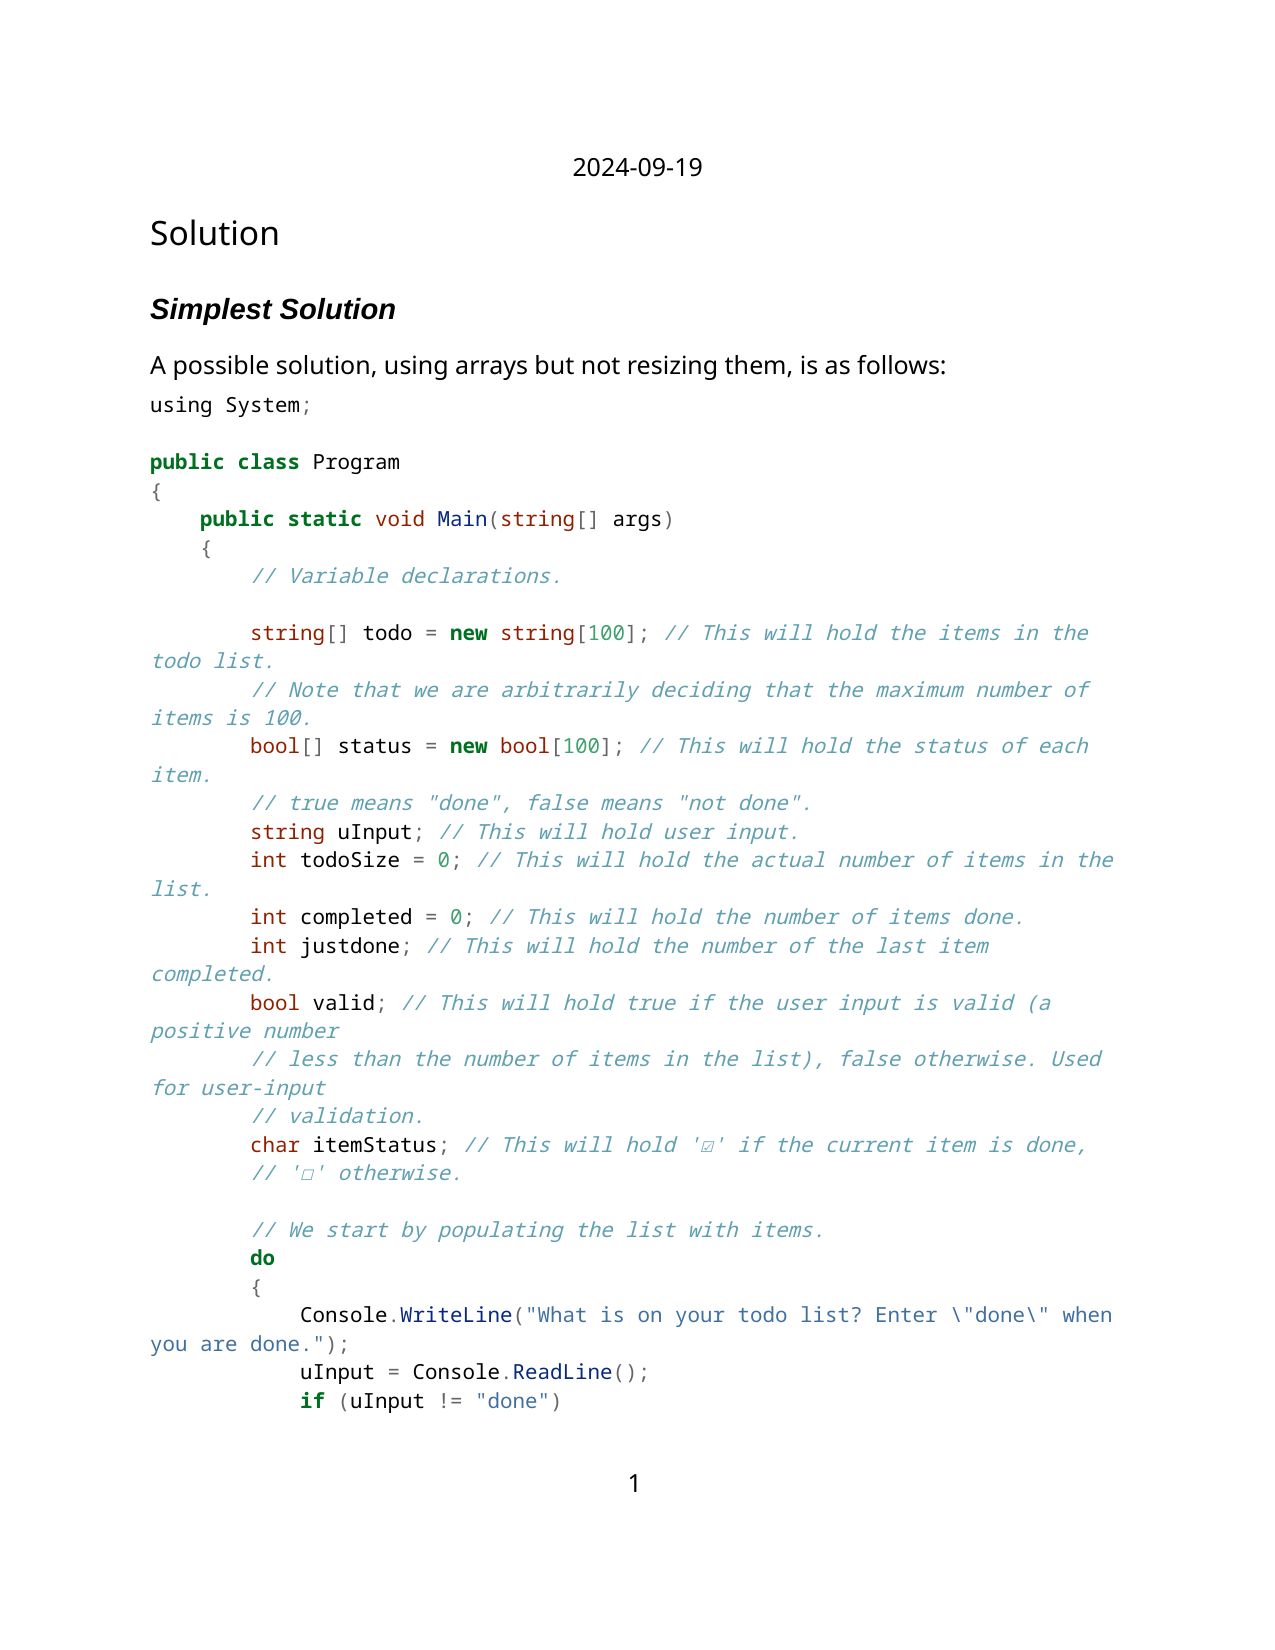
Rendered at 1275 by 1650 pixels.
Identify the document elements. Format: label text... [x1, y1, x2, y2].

text // Note that we are arbitrarily deciding that the maximum number of items is 100. [150, 675, 1125, 732]
text Console.WriteLine("What is on your todo list? Enter \"done\" when you are done."); [150, 1300, 1125, 1357]
text // Variable declarations. [150, 561, 1125, 589]
text // less than the number of items in the list), false otherwise. Used for user-input [150, 1044, 1125, 1101]
text bool valid; // This will hold true if the user input is valid (a positive number [150, 988, 1125, 1044]
text // true means "done", false means "not done". [150, 788, 1125, 817]
text bool[] status = new bool[100]; // This will hold the status of each item. [150, 732, 1125, 788]
text string[] todo = new string[100]; // This will hold the items in the todo list. [150, 618, 1125, 675]
text // validation. [150, 1101, 1125, 1130]
text string uInput; // This will hold user input. [150, 817, 1125, 845]
subtitle Simplest Solution [150, 292, 1125, 326]
text char itemStatus; // This will hold '☑' if the current item is done, [150, 1130, 1125, 1158]
text do [150, 1243, 1125, 1272]
text A possible solution, using arrays but not resizing them, is as follows: [150, 347, 1125, 381]
text // We start by populating the list with items. [150, 1215, 1125, 1243]
text int completed = 0; // This will hold the number of items done. [150, 902, 1125, 931]
text int justdone; // This will hold the number of the last item completed. [150, 931, 1125, 988]
text // '☐' otherwise. [150, 1158, 1125, 1187]
text uInput = Console.ReadLine(); [150, 1357, 1125, 1386]
subtitle Solution [150, 209, 1125, 255]
text public static void Main(string[] args) [150, 504, 1125, 533]
text ﻿using System; [150, 390, 1125, 419]
text public class Program [150, 447, 1125, 476]
text int todoSize = 0; // This will hold the actual number of items in the list. [150, 845, 1125, 902]
text { [150, 533, 1125, 561]
text { [150, 1272, 1125, 1300]
text 2024-09-19 [150, 150, 1125, 184]
text if (uInput != "done") [150, 1386, 1125, 1414]
text { [150, 476, 1125, 504]
